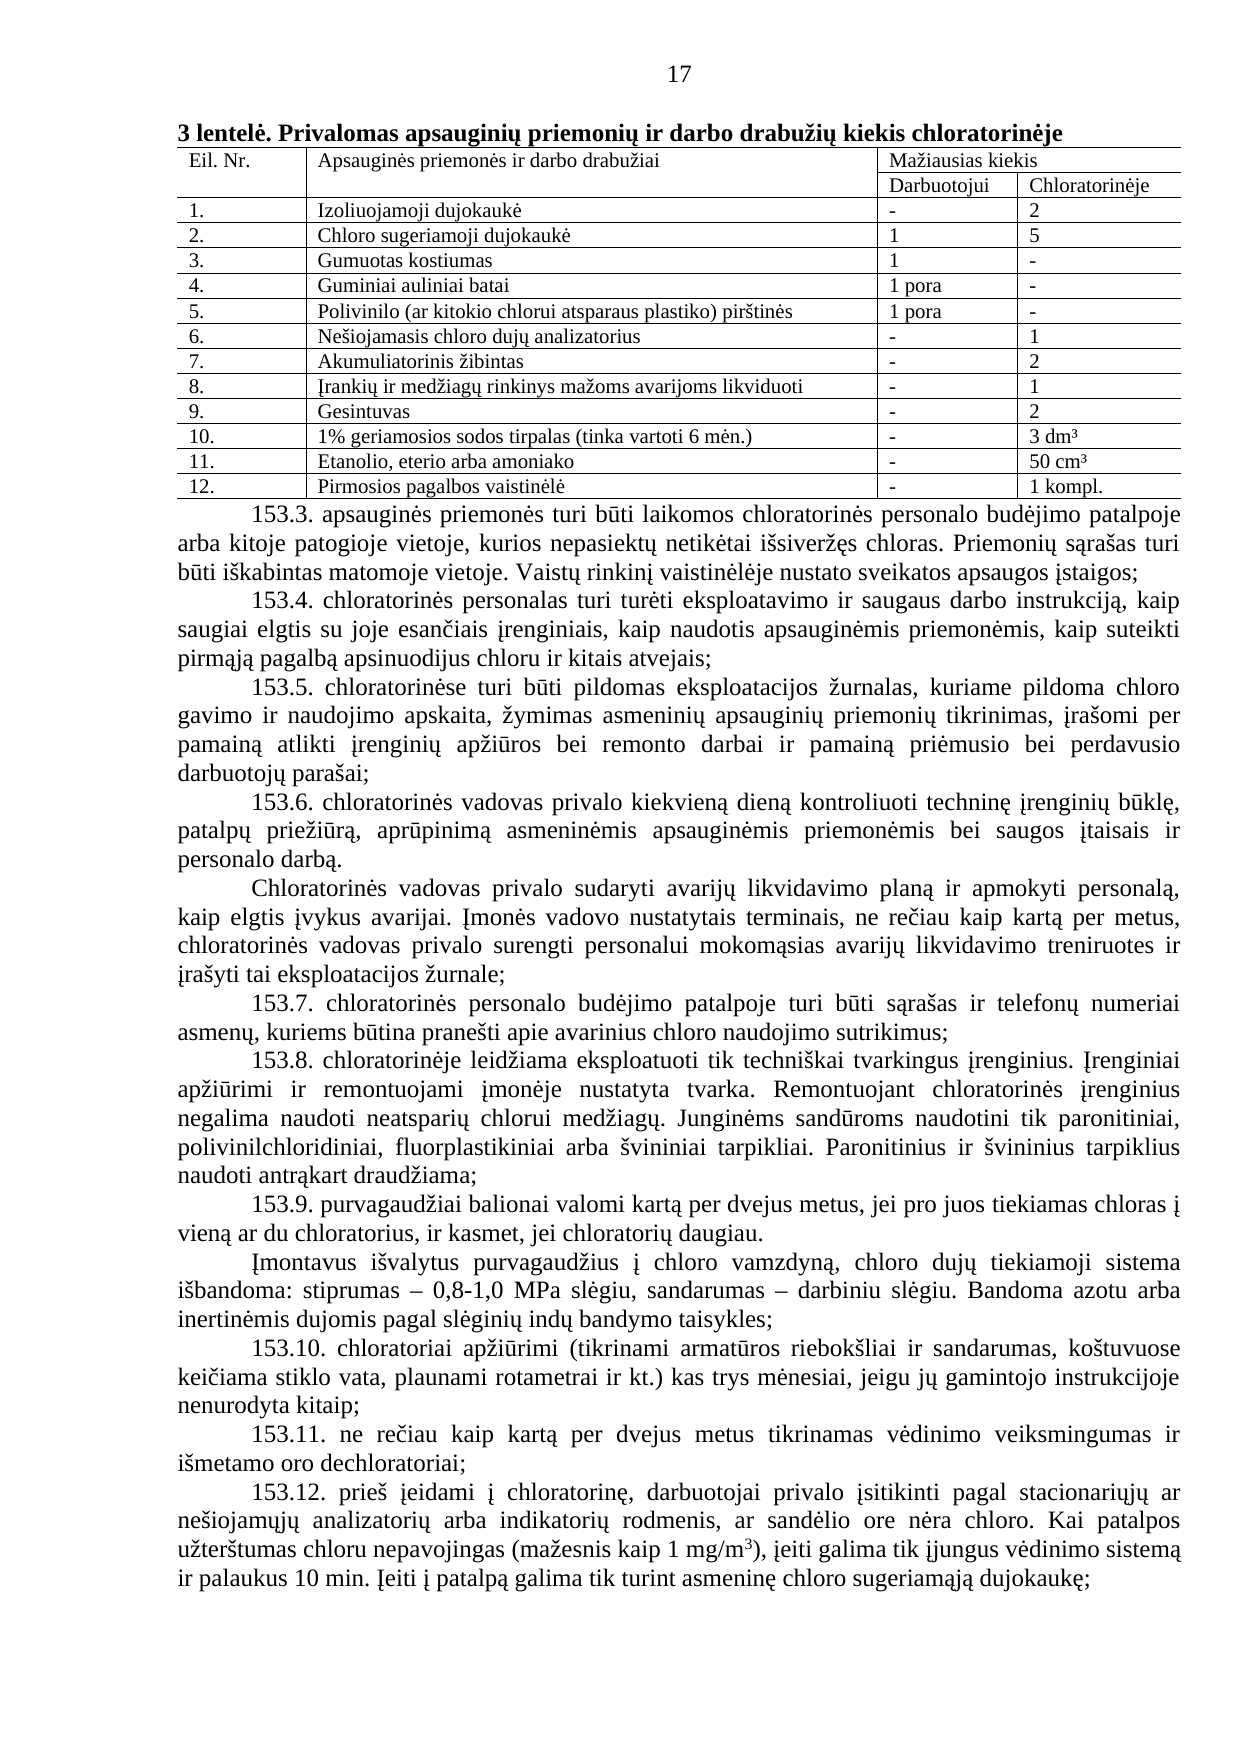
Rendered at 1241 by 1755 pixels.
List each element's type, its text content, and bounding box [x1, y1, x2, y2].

table_cell Pirmosios pagalbos vaistinėlė [307, 474, 877, 498]
table_header Mažiausias kiekis [878, 148, 1181, 172]
text 153.5. chloratorinėse turi būti pildomas eksploatacijos žurnalas, kuriame pildoma chloro gavimo ir naudojimo apskaita, žymimas asmeninių apsauginių priemonių tikrinimas, įrašomi per pamainą atlikti įrenginių apžiūros bei remonto darbai ir pamainą priėmusio bei perdavusio darbuotojų parašai; [177, 672, 1181, 787]
table_cell 1 [878, 248, 1017, 272]
table_cell Gesintuvas [307, 399, 877, 423]
table_cell 7. [177, 349, 306, 373]
table_cell 2 [1018, 198, 1181, 222]
table_cell - [878, 449, 1017, 473]
table_cell Nešiojamasis chloro dujų analizatorius [307, 324, 877, 348]
table_cell Izoliuojamoji dujokaukė [307, 198, 877, 222]
table_cell 2 [1018, 399, 1181, 423]
table_cell 1 [878, 223, 1017, 247]
text Įmontavus išvalytus purvagaudžius į chloro vamzdyną, chloro dujų tiekiamoji sistema išbandoma: stiprumas – 0,8-1,0 MPa slėgiu, sandarumas – darbiniu slėgiu. Bandoma azotu arba inertinėmis dujomis pagal slėginių indų bandymo taisykles; [177, 1247, 1181, 1333]
text 153.11. ne rečiau kaip kartą per dvejus metus tikrinamas vėdinimo veiksmingumas ir išmetamo oro dechloratoriai; [177, 1419, 1181, 1477]
table_cell - [1018, 248, 1181, 272]
text 153.8. chloratorinėje leidžiama eksploatuoti tik techniškai tvarkingus įrenginius. Įrenginiai apžiūrimi ir remontuojami įmonėje nustatyta tvarka. Remontuojant chloratorinės įrenginius negalima naudoti neatsparių chlorui medžiagų. Junginėms sandūroms naudotini tik paronitiniai, polivinilchloridiniai, fluorplastikiniai arba švininiai tarpikliai. Paronitinius ir švininius tarpiklius naudoti antrąkart draudžiama; [177, 1046, 1181, 1189]
table_cell 5. [177, 299, 306, 323]
text Chloratorinės vadovas privalo sudaryti avarijų likvidavimo planą ir apmokyti personalą, kaip elgtis įvykus avarijai. Įmonės vadovo nustatytais terminais, ne rečiau kaip kartą per metus, chloratorinės vadovas privalo surengti personalui mokomąsias avarijų likvidavimo treniruotes ir įrašyti tai eksploatacijos žurnale; [177, 873, 1181, 988]
table_cell 2. [177, 223, 306, 247]
table_cell 1 pora [878, 299, 1017, 323]
table_cell Gumuotas kostiumas [307, 248, 877, 272]
table_cell 1 pora [878, 274, 1017, 297]
table_cell 11. [177, 449, 306, 473]
table_cell - [1018, 299, 1181, 323]
table_cell 10. [177, 424, 306, 448]
table_cell 3 dm³ [1018, 424, 1181, 448]
table_cell Chloro sugeriamoji dujokaukė [307, 223, 877, 247]
table_cell Etanolio, eterio arba amoniako [307, 449, 877, 473]
table_cell 3. [177, 248, 306, 272]
table_cell Chloratorinėje [1018, 173, 1181, 197]
table_cell Įrankių ir medžiagų rinkinys mažoms avarijoms likviduoti [307, 374, 877, 398]
table_cell 6. [177, 324, 306, 348]
table_cell 9. [177, 399, 306, 423]
table_cell 1% geriamosios sodos tirpalas (tinka vartoti 6 mėn.) [307, 424, 877, 448]
table_cell - [878, 474, 1017, 498]
table_cell 1 [1018, 374, 1181, 398]
table_cell 1 kompl. [1018, 474, 1181, 498]
table_cell 12. [177, 474, 306, 498]
table_cell 8. [177, 374, 306, 398]
table_cell - [878, 399, 1017, 423]
text 153.6. chloratorinės vadovas privalo kiekvieną dieną kontroliuoti techninę įrenginių būklę, patalpų priežiūrą, aprūpinimą asmeninėmis apsauginėmis priemonėmis bei saugos įtaisais ir personalo darbą. [177, 787, 1181, 873]
text 153.12. prieš įeidami į chloratorinę, darbuotojai privalo įsitikinti pagal stacionariųjų ar nešiojamųjų analizatorių arba indikatorių rodmenis, ar sandėlio ore nėra chloro. Kai patalpos užterštumas chloru nepavojingas (mažesnis kaip 1 mg/m3), įeiti galima tik įjungus vėdinimo sistemą ir palaukus 10 min. Įeiti į patalpą galima tik turint asmeninę chloro sugeriamąją dujokaukę; [177, 1477, 1181, 1592]
table_cell Guminiai auliniai batai [307, 274, 877, 297]
text 153.7. chloratorinės personalo budėjimo patalpoje turi būti sąrašas ir telefonų numeriai asmenų, kuriems būtina pranešti apie avarinius chloro naudojimo sutrikimus; [177, 988, 1181, 1046]
table_cell - [878, 374, 1017, 398]
table_cell 1 [1018, 324, 1181, 348]
table_cell 50 cm³ [1018, 449, 1181, 473]
text 153.9. purvagaudžiai balionai valomi kartą per dvejus metus, jei pro juos tiekiamas chloras į vieną ar du chloratorius, ir kasmet, jei chloratorių daugiau. [177, 1189, 1181, 1247]
text 3 lentelė. Privalomas apsauginių priemonių ir darbo drabužių kiekis chloratorinėje [177, 118, 1181, 147]
table_cell 2 [1018, 349, 1181, 373]
text 153.4. chloratorinės personalas turi turėti eksploatavimo ir saugaus darbo instrukciją, kaip saugiai elgtis su joje esančiais įrenginiais, kaip naudotis apsauginėmis priemonėmis, kaip suteikti pirmąją pagalbą apsinuodijus chloru ir kitais atvejais; [177, 586, 1181, 672]
table_cell Polivinilo (ar kitokio chlorui atsparaus plastiko) pirštinės [307, 299, 877, 323]
table_cell - [878, 349, 1017, 373]
table_cell 4. [177, 274, 306, 297]
table_cell - [878, 198, 1017, 222]
text 153.3. apsauginės priemonės turi būti laikomos chloratorinės personalo budėjimo patalpoje arba kitoje patogioje vietoje, kurios nepasiektų netikėtai išsiveržęs chloras. Priemonių sąrašas turi būti iškabintas matomoje vietoje. Vaistų rinkinį vaistinėlėje nustato sveikatos apsaugos įstaigos; [177, 499, 1181, 586]
table_cell Akumuliatorinis žibintas [307, 349, 877, 373]
table_cell 5 [1018, 223, 1181, 247]
table_cell 1. [177, 198, 306, 222]
table_header Eil. Nr. [177, 148, 306, 197]
text 153.10. chloratoriai apžiūrimi (tikrinami armatūros riebokšliai ir sandarumas, koštuvuose keičiama stiklo vata, plaunami rotametrai ir kt.) kas trys mėnesiai, jeigu jų gamintojo instrukcijoje nenurodyta kitaip; [177, 1333, 1181, 1419]
table_cell - [1018, 274, 1181, 297]
table_header Apsauginės priemonės ir darbo drabužiai [307, 148, 877, 197]
table_cell - [878, 324, 1017, 348]
table_cell Darbuotojui [878, 173, 1017, 197]
table_cell - [878, 424, 1017, 448]
